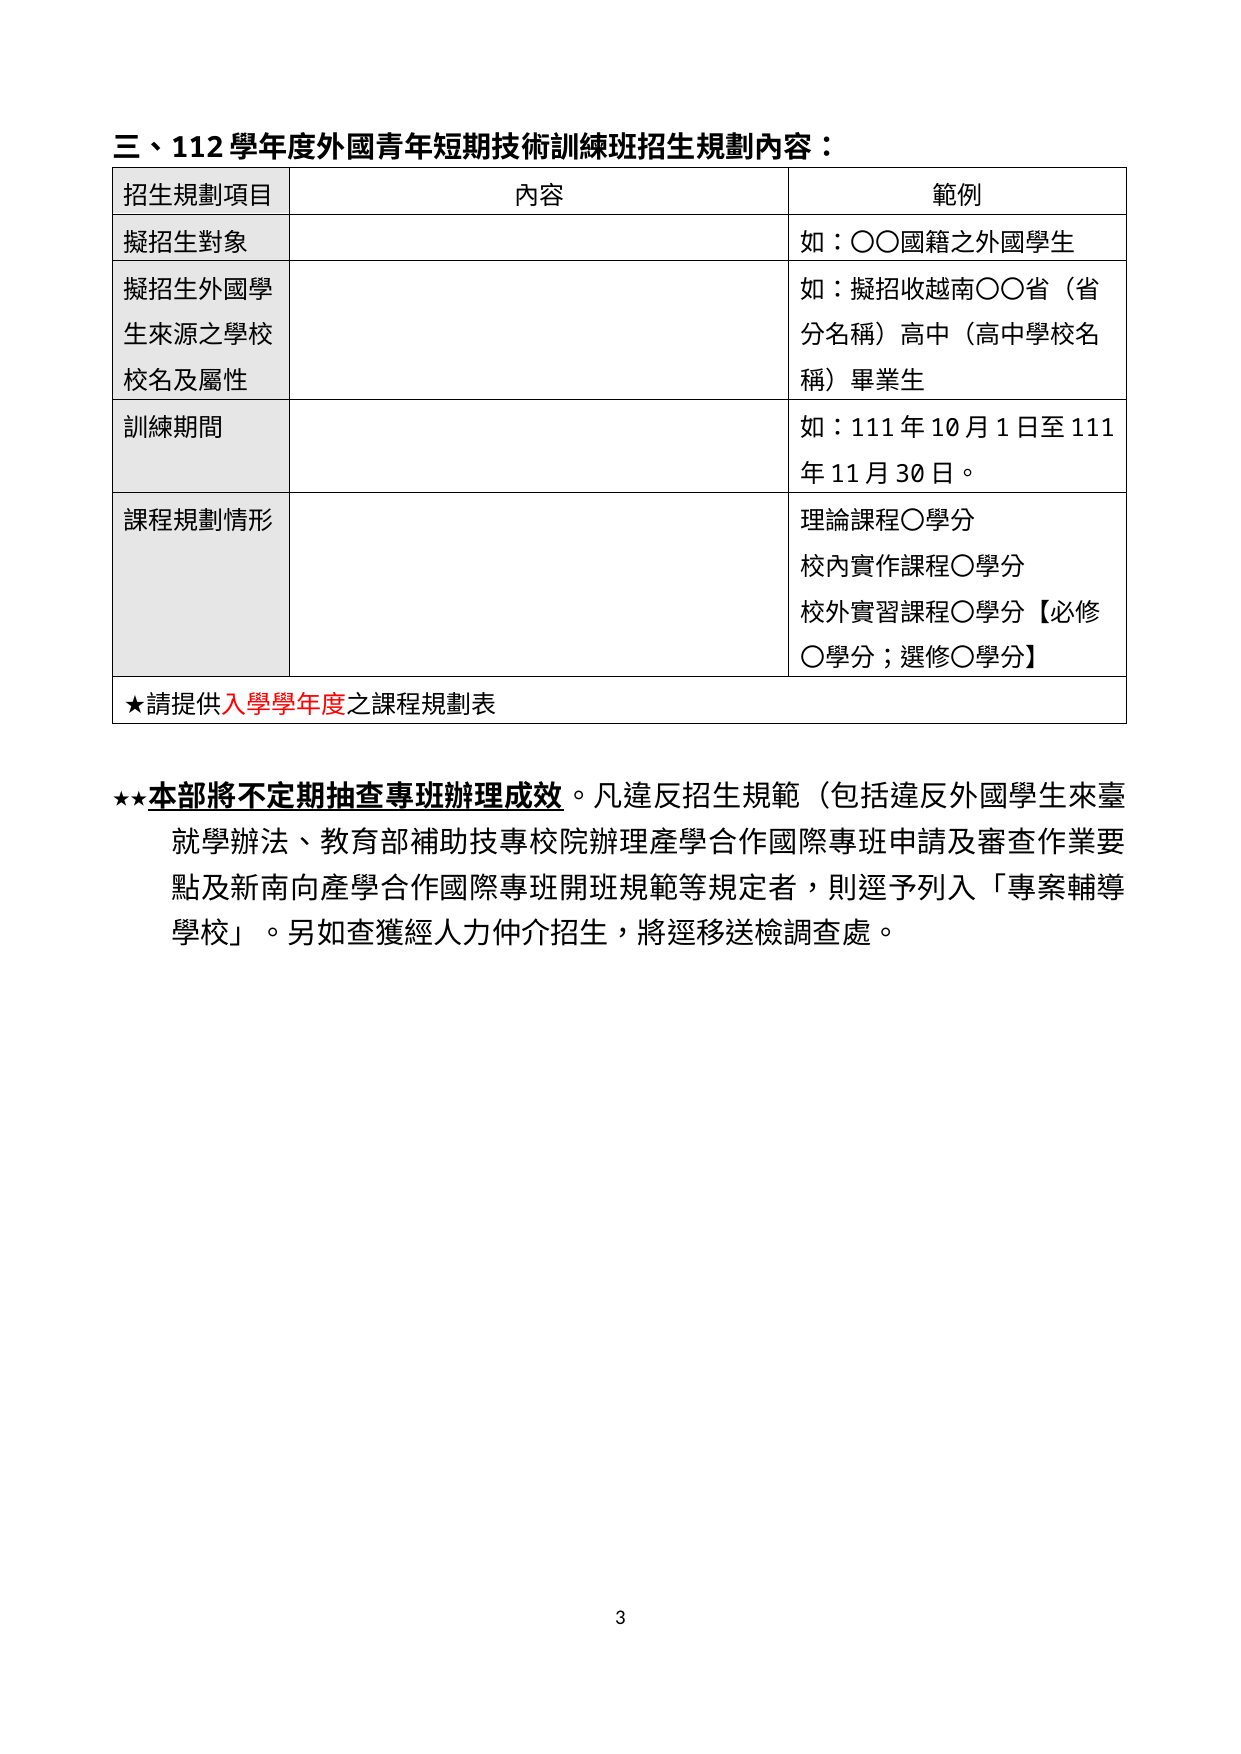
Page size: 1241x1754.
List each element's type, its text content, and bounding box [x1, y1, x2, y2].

table_cell 如：111年10月1日至111年11月30日。 [789, 400, 1126, 492]
table_cell 訓練期間 [113, 400, 289, 492]
table_cell 擬招生外國學生來源之學校校名及屬性 [113, 261, 289, 399]
table_cell [290, 493, 788, 676]
table_cell [290, 261, 788, 399]
table_cell 如：〇〇國籍之外國學生 [789, 215, 1126, 260]
table_header 範例 [789, 168, 1126, 213]
table_cell 理論課程〇學分 校內實作課程〇學分 校外實習課程〇學分【必修〇學分；選修〇學分】 [789, 493, 1126, 676]
table_header 內容 [290, 168, 788, 213]
text ★★本部將不定期抽查專班辦理成效。凡違反招生規範（包括違反外國學生來臺就學辦法、教育部補助技專校院辦理產學合作國際專班申請及審查作業要點及新南向產學合作國際專班開班規範等規定者，則逕予列入「專案輔導學校」。另如查獲經人力仲介招生，將逕移送檢調查處。 [112, 770, 1128, 953]
table_cell 如：擬招收越南〇〇省（省分名稱）高中（高中學校名稱）畢業生 [789, 261, 1126, 399]
table_cell [290, 400, 788, 492]
table_cell 擬招生對象 [113, 215, 289, 260]
table_cell 課程規劃情形 [113, 493, 289, 676]
table_cell ★請提供入學學年度之課程規劃表 [113, 677, 1126, 723]
table_header 招生規劃項目 [113, 168, 289, 213]
table_cell [290, 215, 788, 260]
text 三、112學年度外國青年短期技術訓練班招生規劃內容： [112, 121, 1128, 167]
